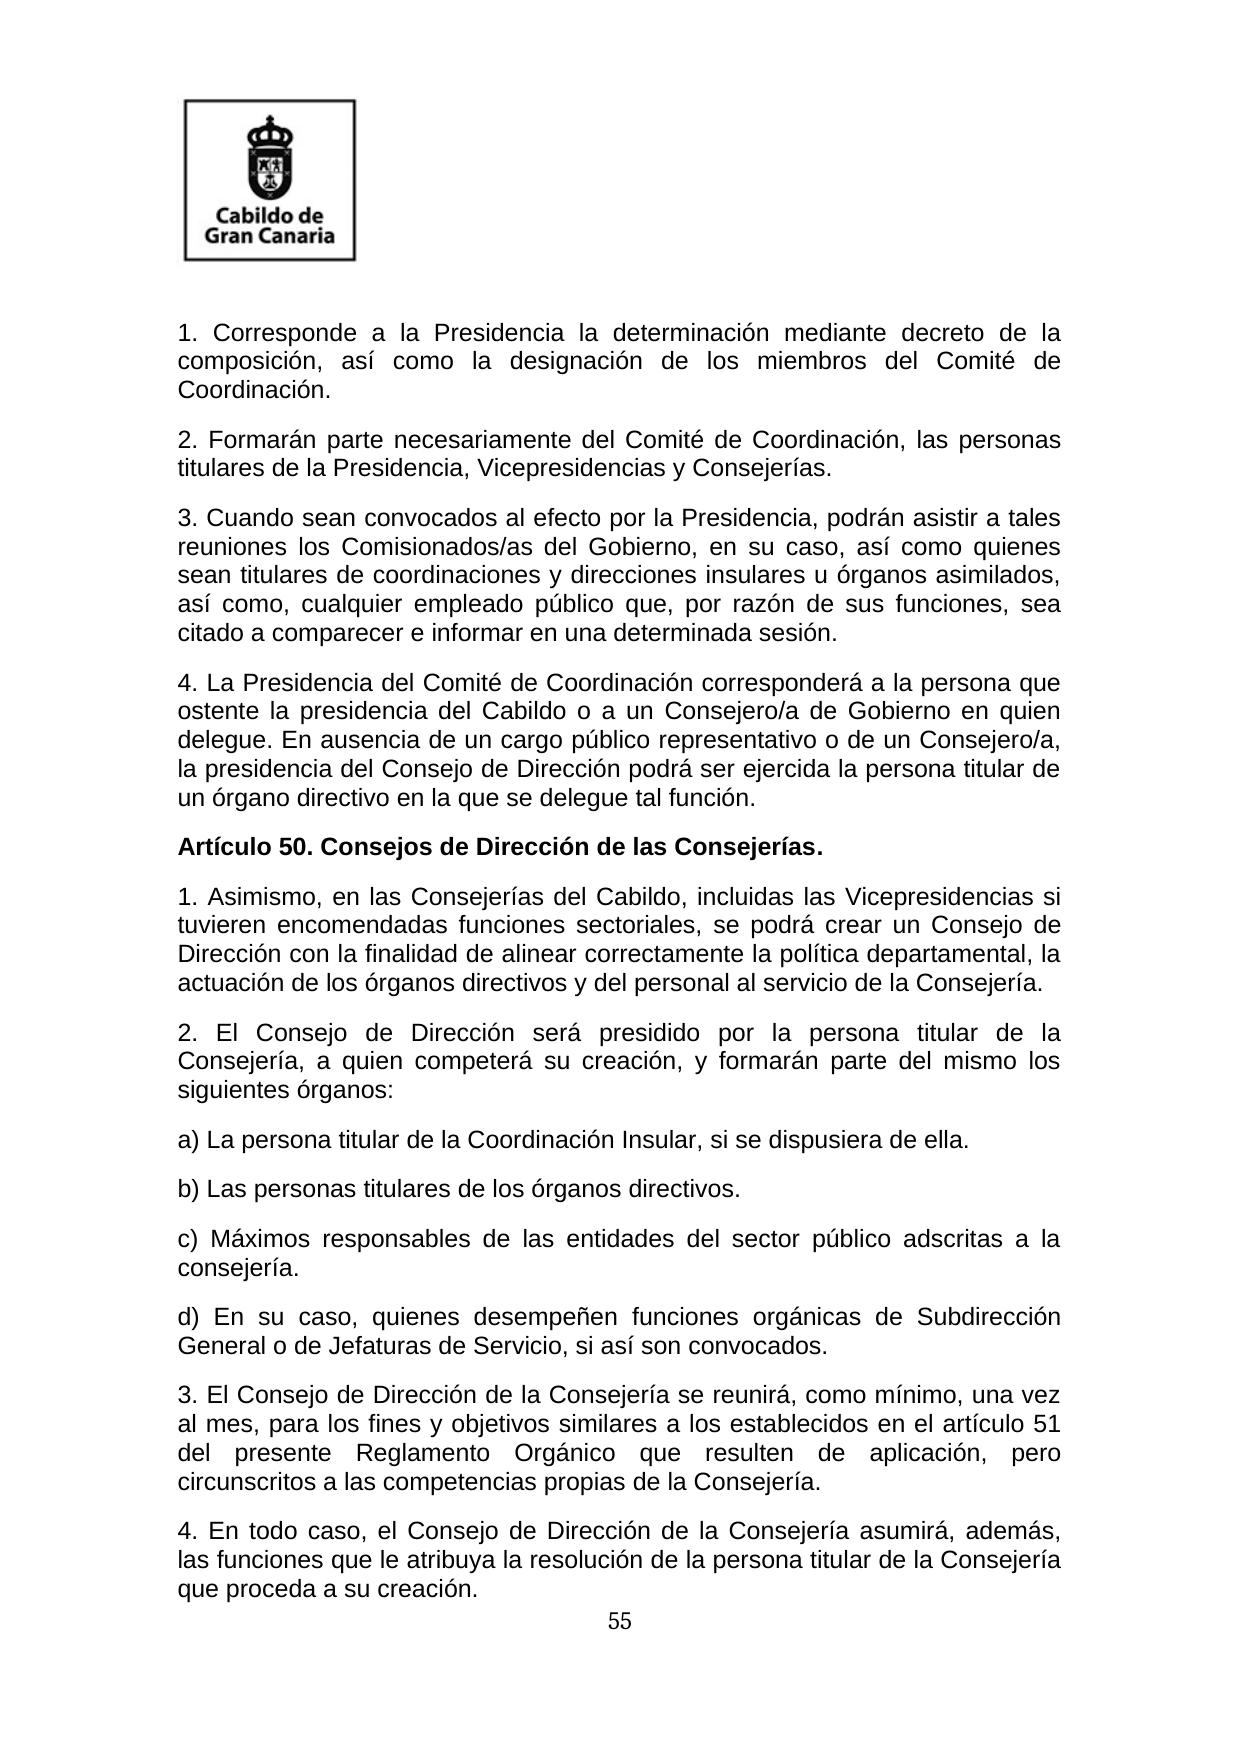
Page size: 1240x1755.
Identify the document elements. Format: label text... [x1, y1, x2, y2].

text 3. Cuando sean convocados al efecto por la Presidencia, podrán asistir a tales reuniones los Comisionados/as del Gobierno, en su caso, así como quienes sean titulares de coordinaciones y direcciones insulares u órganos asimilados, así como, cualquier empleado público que, por razón de sus funciones, sea citado a comparecer e informar en una determinada sesión. [177, 503, 1062, 647]
text 4. La Presidencia del Comité de Coordinación corresponderá a la persona que ostente la presidencia del Cabildo o a un Consejero/a de Gobierno en quien delegue. En ausencia de un cargo público representativo o de un Consejero/a, la presidencia del Consejo de Dirección podrá ser ejercida la persona titular de un órgano directivo en la que se delegue tal función. [177, 668, 1062, 811]
text 2. Formarán parte necesariamente del Comité de Coordinación, las personas titulares de la Presidencia, Vicepresidencias y Consejerías. [177, 425, 1062, 482]
text Artículo 50. Consejos de Dirección de las Consejerías. [177, 832, 1062, 861]
text b) Las personas titulares de los órganos directivos. [177, 1174, 1062, 1203]
text 4. En todo caso, el Consejo de Dirección de la Consejería asumirá, además, las funciones que le atribuya la resolución de la persona titular de la Consejería que proceda a su creación. [177, 1516, 1062, 1603]
text d) En su caso, quienes desempeñen funciones orgánicas de Subdirección General o de Jefaturas de Servicio, si así son convocados. [177, 1302, 1062, 1360]
text 1. Asimismo, en las Consejerías del Cabildo, incluidas las Vicepresidencias si tuvieren encomendadas funciones sectoriales, se podrá crear un Consejo de Dirección con la finalidad de alinear correctamente la política departamental, la actuación de los órganos directivos y del personal al servicio de la Consejería. [177, 882, 1062, 997]
text c) Máximos responsables de las entidades del sector público adscritas a la consejería. [177, 1224, 1062, 1281]
text a) La persona titular de la Coordinación Insular, si se dispusiera de ella. [177, 1125, 1062, 1153]
text 1. Corresponde a la Presidencia la determinación mediante decreto de la composición, así como la designación de los miembros del Comité de Coordinación. [177, 318, 1062, 404]
text 3. El Consejo de Dirección de la Consejería se reunirá, como mínimo, una vez al mes, para los fines y objetivos similares a los establecidos en el artículo 51 del presente Reglamento Orgánico que resulten de aplicación, pero circunscritos a las competencias propias de la Consejería. [177, 1381, 1062, 1496]
text 2. El Consejo de Dirección será presidido por la persona titular de la Consejería, a quien competerá su creación, y formarán parte del mismo los siguientes órganos: [177, 1018, 1062, 1104]
